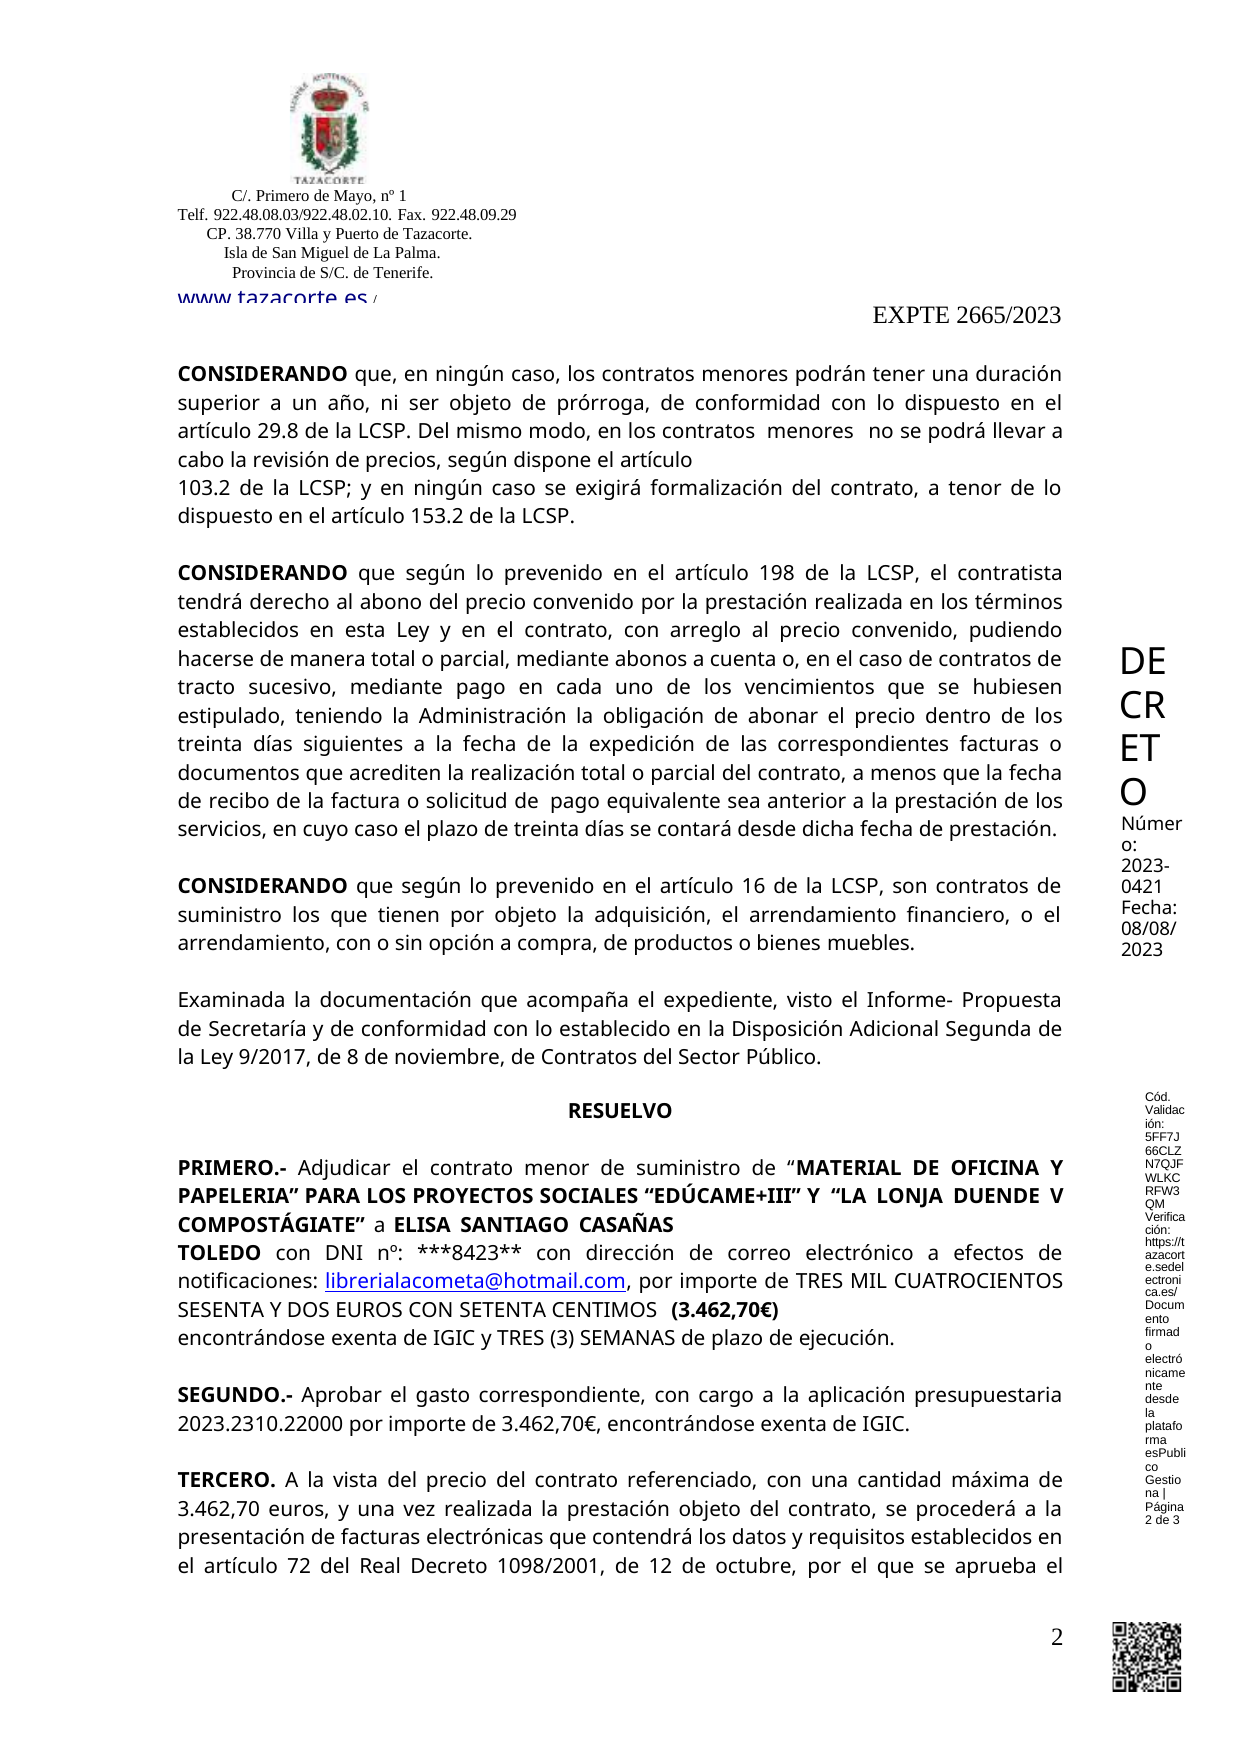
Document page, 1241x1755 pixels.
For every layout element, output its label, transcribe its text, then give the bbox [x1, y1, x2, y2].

text CONSIDERANDO que, en ningún caso, los contratos menores podrán tener una duración superior a un año, ni ser objeto de prórroga, de conformidad con lo dispuesto en el artículo 29.8 de la LCSP. Del mismo modo, en los contratos menores no se podrá llevar a cabo la revisión de precios, según dispone el artículo [177, 359, 1063, 473]
text Verificación: https://tazacorte.sedelectronica.es/ [1145, 1212, 1186, 1299]
text Documento firmado electrónicamente desde la plataforma esPublico Gestiona | Página 2 de 3 [1145, 1299, 1186, 1527]
text CONSIDERANDO que según lo prevenido en el artículo 198 de la LCSP, el contratista tendrá derecho al abono del precio convenido por la prestación realizada en los términos establecidos en esta Ley y en el contrato, con arreglo al precio convenido, pudiendo hacerse de manera total o parcial, mediante abonos a cuenta o, en el caso de contratos de tracto sucesivo, mediante pago en cada uno de los vencimientos que se hubiesen estipulado, teniendo la Administración la obligación de abonar el precio dentro de los treinta días siguientes a la fecha de la expedición de las correspondientes facturas o documentos que acrediten la realización total o parcial del contrato, a menos que la fecha de recibo de la factura o solicitud de pago equivalente sea anterior a la prestación de los servicios, en cuyo caso el plazo de treinta días se contará desde dicha fecha de prestación. [177, 558, 1064, 843]
text PRIMERO.- Adjudicar el contrato menor de suministro de “MATERIAL DE OFICINA Y PAPELERIA” PARA LOS PROYECTOS SOCIALES “EDÚCAME+III” Y “LA LONJA DUENDE V COMPOSTÁGIATE” a ELISA SANTIAGO CASAÑAS [177, 1153, 1063, 1238]
text [1143, 1089, 1186, 1612]
text 103.2 de la LCSP; y en ningún caso se exigirá formalización del contrato, a tenor de lo dispuesto en el artículo 153.2 de la LCSP. [177, 473, 1063, 530]
text DECRETO [1119, 640, 1185, 814]
text Examinada la documentación que acompaña el expediente, visto el Informe- Propuesta de Secretaría y de conformidad con lo establecido en la Disposición Adicional Segunda de la Ley 9/2017, de 8 de noviembre, de Contratos del Sector Público. [177, 985, 1063, 1071]
text SEGUNDO.- Aprobar el gasto correspondiente, con cargo a la aplicación presupuestaria 2023.2310.22000 por importe de 3.462,70€, encontrándose exenta de IGIC. [177, 1380, 1063, 1437]
text Cód. Validación: 5FF7J66CLZN7QJFWLKCRFW3QM [1145, 1091, 1186, 1212]
text CONSIDERANDO que según lo prevenido en el artículo 16 de la LCSP, son contratos de suministro los que tienen por objeto la adquisición, el arrendamiento financiero, o el arrendamiento, con o sin opción a compra, de productos o bienes muebles. [177, 871, 1063, 957]
text TOLEDO con DNI nº: ***8423** con dirección de correo electrónico a efectos de notificaciones: librerialacometa@hotmail.com, por importe de TRES MIL CUATROCIENTOS SESENTA Y DOS EUROS CON SETENTA CENTIMOS (3.462,70€) [177, 1238, 1064, 1323]
text encontrándose exenta de IGIC y TRES (3) SEMANAS de plazo de ejecución. [177, 1323, 1076, 1352]
text Número: 2023-0421 Fecha: 08/08/2023 [1121, 814, 1185, 961]
text [1117, 638, 1185, 985]
subtitle RESUELVO [189, 1096, 1051, 1124]
text TERCERO. A la vista del precio del contrato referenciado, con una cantidad máxima de 3.462,70 euros, y una vez realizada la prestación objeto del contrato, se procederá a la presentación de facturas electrónicas que contendrá los datos y requisitos establecidos en el artículo 72 del Real Decreto 1098/2001, de 12 de octubre, por el que se aprueba el [177, 1466, 1063, 1579]
